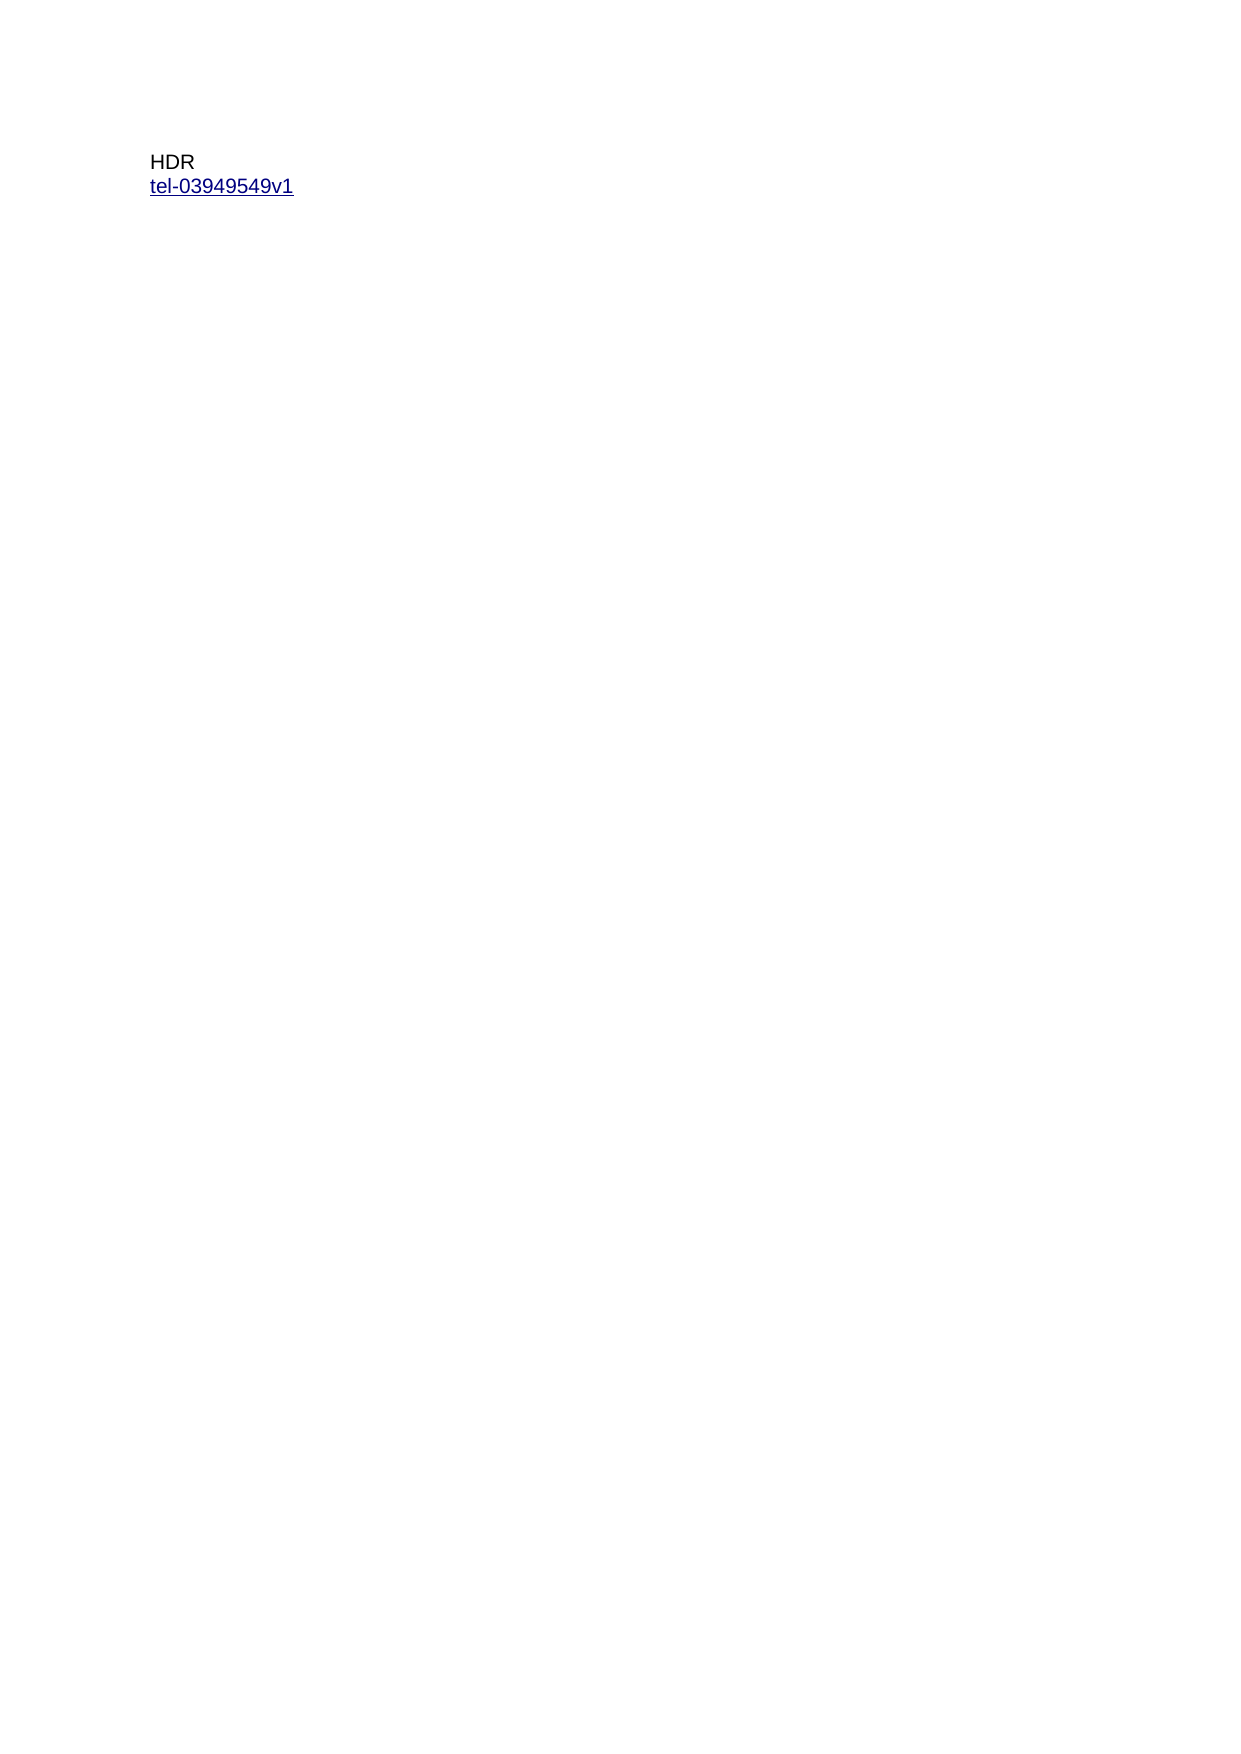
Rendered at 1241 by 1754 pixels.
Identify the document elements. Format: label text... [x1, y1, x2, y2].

table_header HDR tel-03949549v1 [150, 150, 1090, 198]
